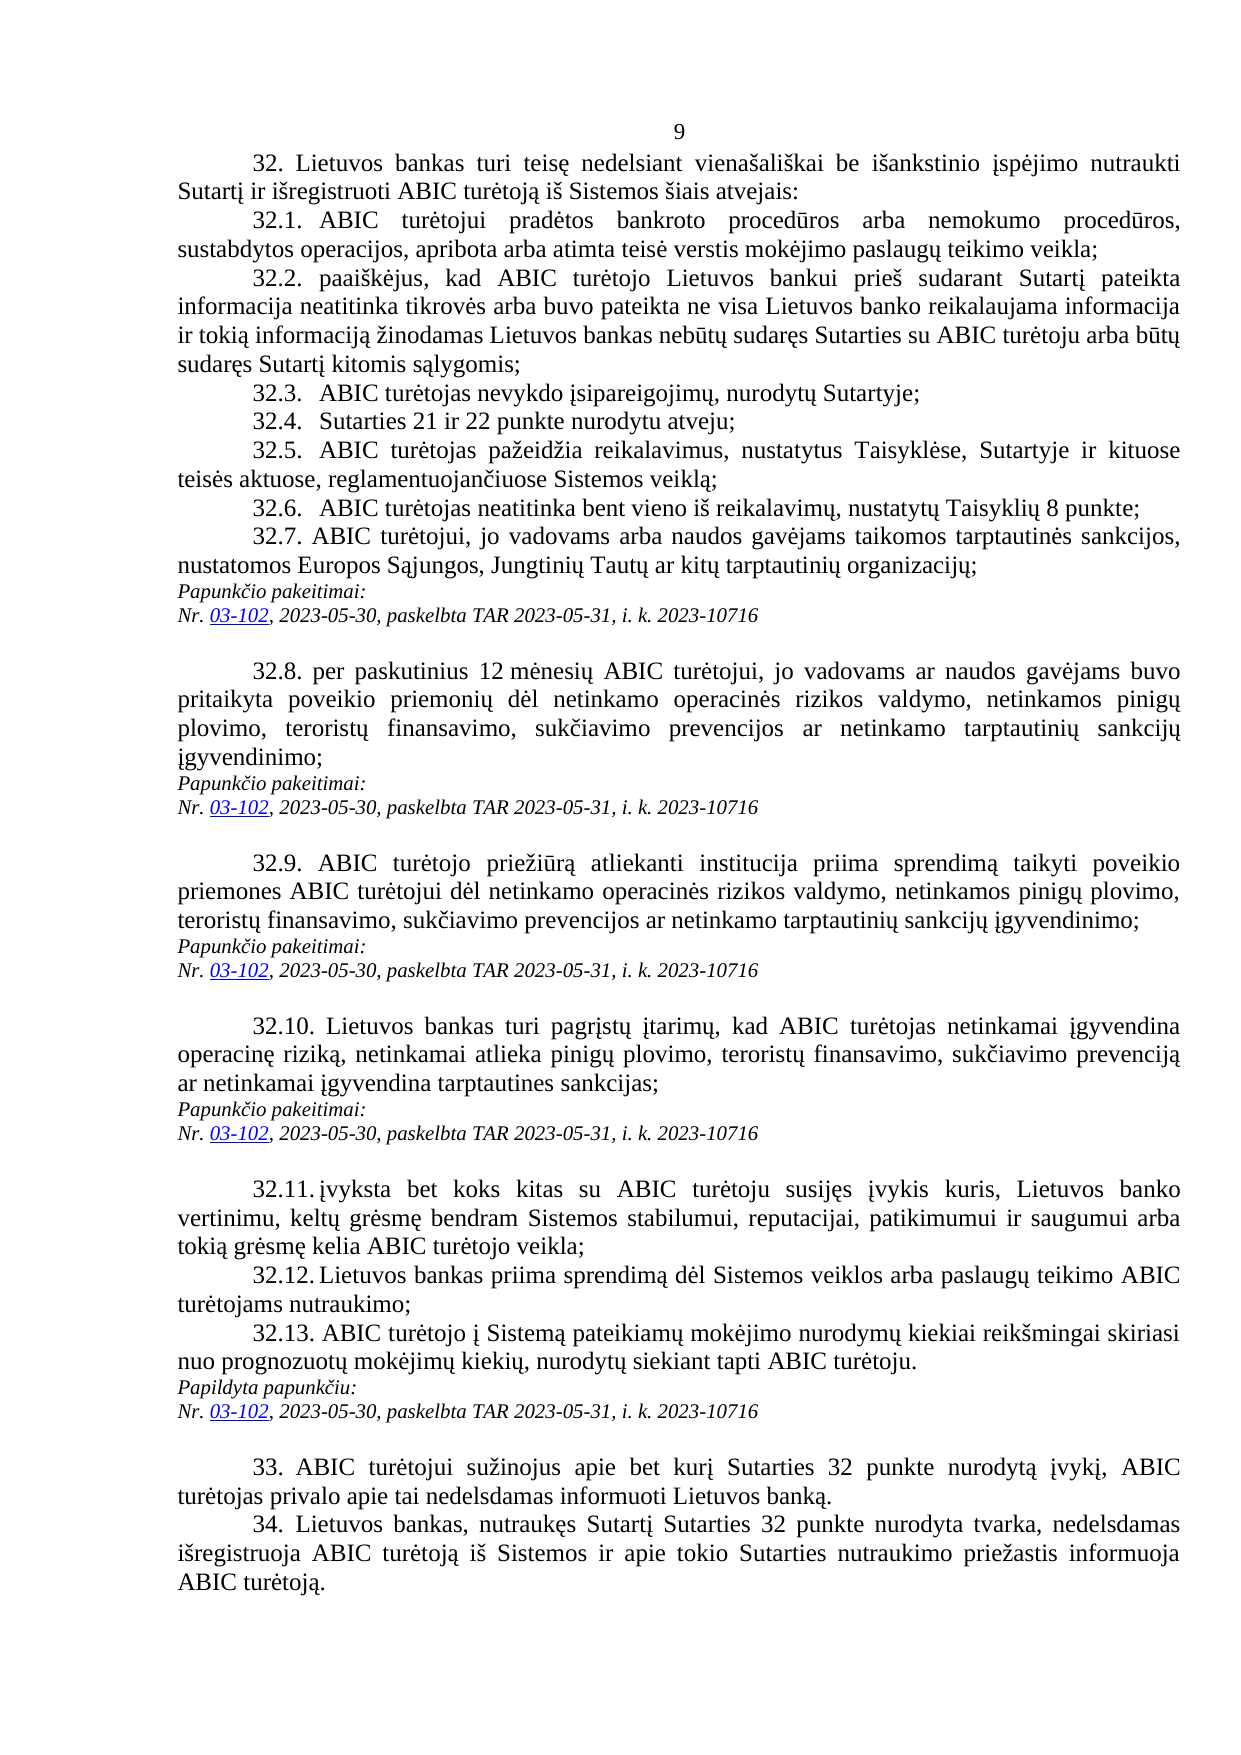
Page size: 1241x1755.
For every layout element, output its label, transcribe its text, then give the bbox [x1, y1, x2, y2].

text Papunkčio pakeitimai: [177, 934, 1181, 958]
text Nr. 03-102, 2023-05-30, paskelbta TAR 2023-05-31, i. k. 2023-10716 [177, 1399, 1181, 1423]
text 34. Lietuvos bankas, nutraukęs Sutartį Sutarties 32 punkte nurodyta tvarka, nedelsdamas išregistruoja ABIC turėtoją iš Sistemos ir apie tokio Sutarties nutraukimo priežastis informuoja ABIC turėtoją. [177, 1509, 1181, 1596]
text 32.10. Lietuvos bankas turi pagrįstų įtarimų, kad ABIC turėtojas netinkamai įgyvendina operacinę riziką, netinkamai atlieka pinigų plovimo, teroristų finansavimo, sukčiavimo prevenciją ar netinkamai įgyvendina tarptautines sankcijas; [177, 1011, 1181, 1097]
text 32.8. per paskutinius 12 mėnesių ABIC turėtojui, jo vadovams ar naudos gavėjams buvo pritaikyta poveikio priemonių dėl netinkamo operacinės rizikos valdymo, netinkamos pinigų plovimo, teroristų finansavimo, sukčiavimo prevencijos ar netinkamo tarptautinių sankcijų įgyvendinimo; [177, 656, 1181, 771]
text 32.1. ABIC turėtojui pradėtos bankroto procedūros arba nemokumo procedūros, sustabdytos operacijos, apribota arba atimta teisė verstis mokėjimo paslaugų teikimo veikla; [177, 205, 1181, 263]
text 32.4. Sutarties 21 ir 22 punkte nurodytu atveju; [177, 406, 1181, 435]
text 32.2. paaiškėjus, kad ABIC turėtojo Lietuvos bankui prieš sudarant Sutartį pateikta informacija neatitinka tikrovės arba buvo pateikta ne visa Lietuvos banko reikalaujama informacija ir tokią informaciją žinodamas Lietuvos bankas nebūtų sudaręs Sutarties su ABIC turėtoju arba būtų sudaręs Sutartį kitomis sąlygomis; [177, 263, 1181, 378]
text 32.11. įvyksta bet koks kitas su ABIC turėtoju susijęs įvykis kuris, Lietuvos banko vertinimu, keltų grėsmę bendram Sistemos stabilumui, reputacijai, patikimumui ir saugumui arba tokią grėsmę kelia ABIC turėtojo veikla; [177, 1174, 1181, 1260]
text Nr. 03-102, 2023-05-30, paskelbta TAR 2023-05-31, i. k. 2023-10716 [177, 1121, 1181, 1145]
text Papildyta papunkčiu: [177, 1375, 1181, 1399]
text 32.5. ABIC turėtojas pažeidžia reikalavimus, nustatytus Taisyklėse, Sutartyje ir kituose teisės aktuose, reglamentuojančiuose Sistemos veiklą; [177, 435, 1181, 493]
text Papunkčio pakeitimai: [177, 579, 1181, 603]
text Nr. 03-102, 2023-05-30, paskelbta TAR 2023-05-31, i. k. 2023-10716 [177, 958, 1181, 982]
text 32.9. ABIC turėtojo priežiūrą atliekanti institucija priima sprendimą taikyti poveikio priemones ABIC turėtojui dėl netinkamo operacinės rizikos valdymo, netinkamos pinigų plovimo, teroristų finansavimo, sukčiavimo prevencijos ar netinkamo tarptautinių sankcijų įgyvendinimo; [177, 848, 1181, 934]
text Papunkčio pakeitimai: [177, 771, 1181, 795]
text 32.3. ABIC turėtojas nevykdo įsipareigojimų, nurodytų Sutartyje; [177, 378, 1181, 406]
text 32.7. ABIC turėtojui, jo vadovams arba naudos gavėjams taikomos tarptautinės sankcijos, nustatomos Europos Sąjungos, Jungtinių Tautų ar kitų tarptautinių organizacijų; [177, 521, 1181, 579]
text 32.13. ABIC turėtojo į Sistemą pateikiamų mokėjimo nurodymų kiekiai reikšmingai skiriasi nuo prognozuotų mokėjimų kiekių, nurodytų siekiant tapti ABIC turėtoju. [177, 1318, 1181, 1375]
text 32.6. ABIC turėtojas neatitinka bent vieno iš reikalavimų, nustatytų Taisyklių 8 punkte; [177, 493, 1181, 521]
text Papunkčio pakeitimai: [177, 1097, 1181, 1121]
text Nr. 03-102, 2023-05-30, paskelbta TAR 2023-05-31, i. k. 2023-10716 [177, 603, 1181, 627]
text 32. Lietuvos bankas turi teisę nedelsiant vienašališkai be išankstinio įspėjimo nutraukti Sutartį ir išregistruoti ABIC turėtoją iš Sistemos šiais atvejais: [177, 148, 1181, 205]
text Nr. 03-102, 2023-05-30, paskelbta TAR 2023-05-31, i. k. 2023-10716 [177, 795, 1181, 819]
text 32.12. Lietuvos bankas priima sprendimą dėl Sistemos veiklos arba paslaugų teikimo ABIC turėtojams nutraukimo; [177, 1260, 1181, 1318]
text 33. ABIC turėtojui sužinojus apie bet kurį Sutarties 32 punkte nurodytą įvykį, ABIC turėtojas privalo apie tai nedelsdamas informuoti Lietuvos banką. [177, 1452, 1181, 1509]
